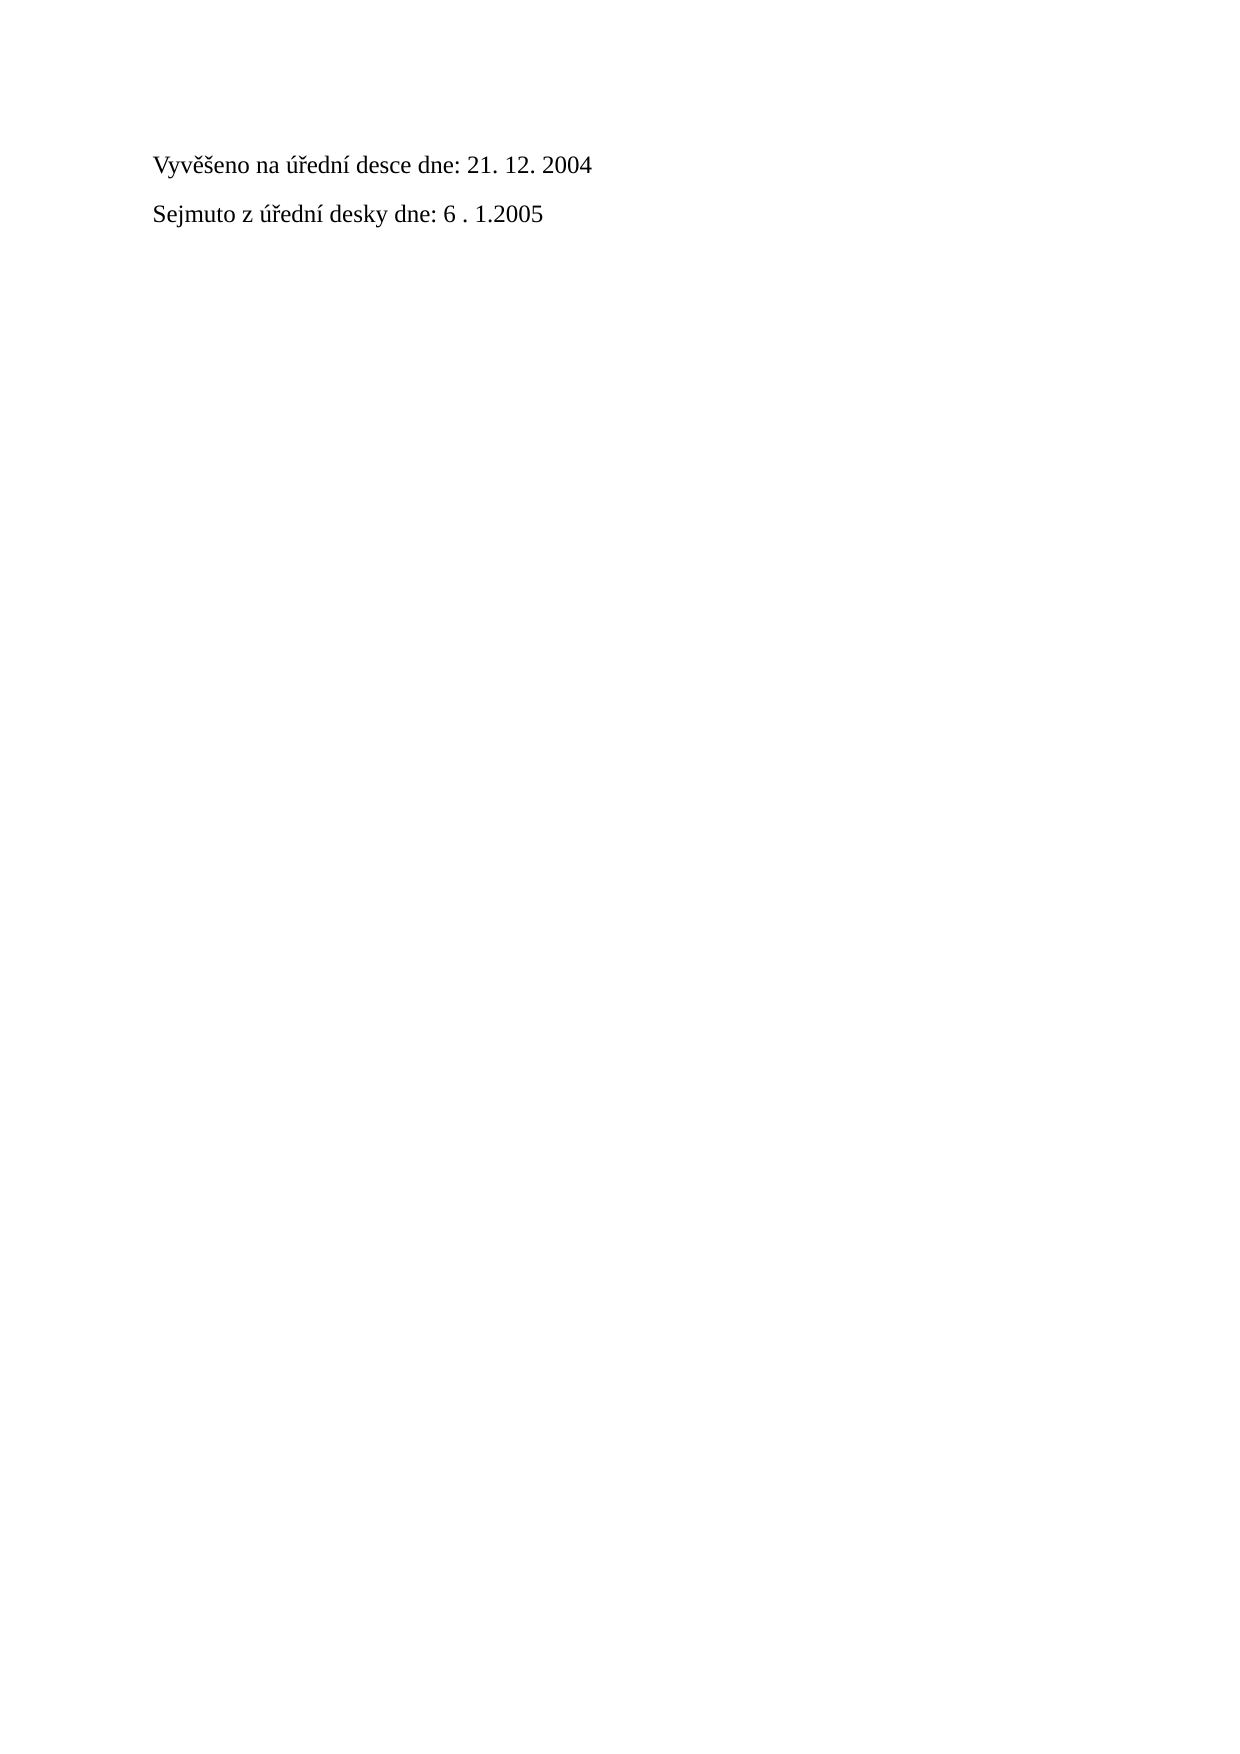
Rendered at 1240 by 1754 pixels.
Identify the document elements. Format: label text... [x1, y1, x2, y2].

text Vyvěšeno na úřední desce dne: 21. 12. 2004 [152, 150, 1099, 179]
text Sejmuto z úřední desky dne: 6 . 1.2005 [152, 199, 1099, 227]
